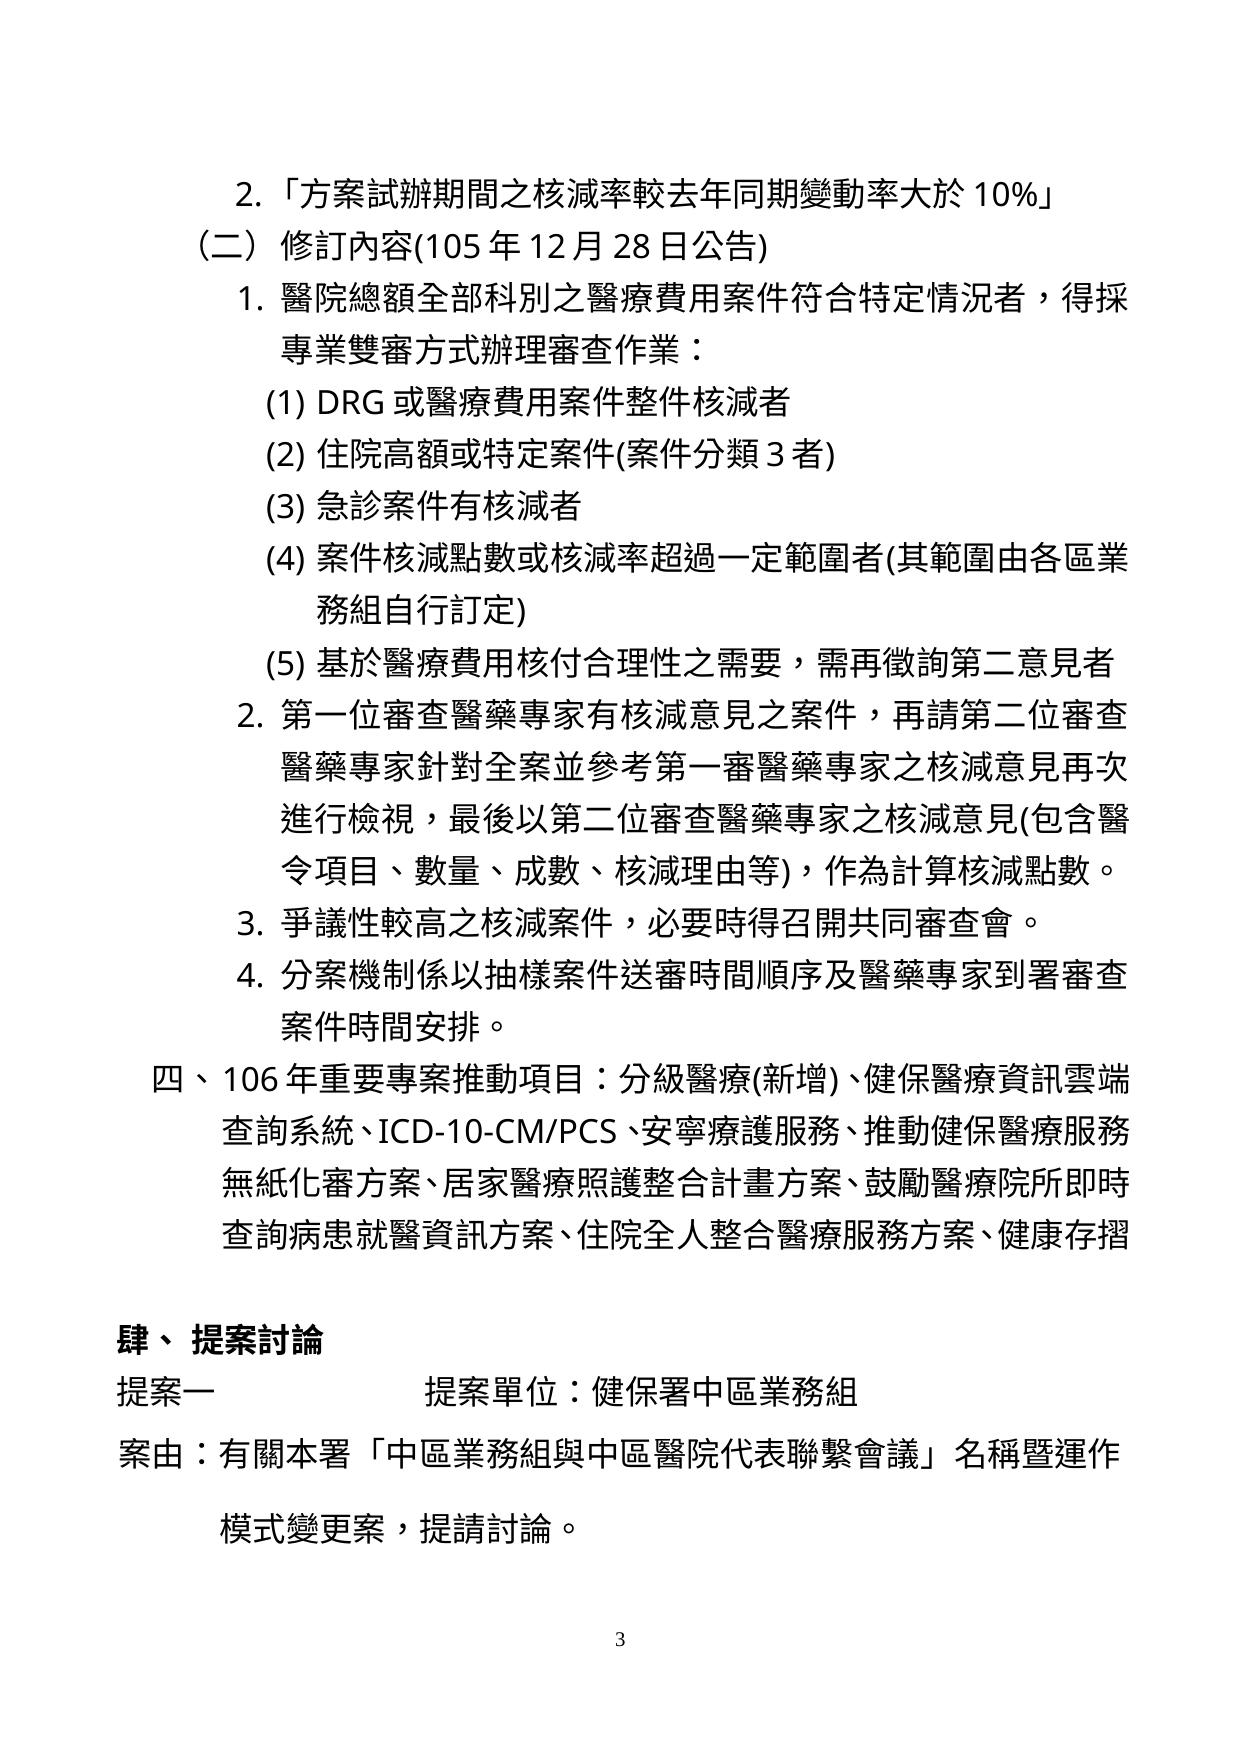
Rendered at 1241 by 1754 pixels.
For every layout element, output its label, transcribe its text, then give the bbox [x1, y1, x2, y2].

list 急診案件有核減者 [266, 477, 1130, 529]
text 提案一 提案單位：健保署中區業務組 [116, 1362, 1130, 1414]
list 106年重要專案推動項目：分級醫療(新增)、健保醫療資訊雲端查詢系統、ICD-10-CM/PCS、安寧療護服務、推動健保醫療服務無紙化審方案、居家醫療照護整合計畫方案、鼓勵醫療院所即時查詢病患就醫資訊方案、住院全人整合醫療服務方案、健康存摺 [151, 1050, 1130, 1258]
list 醫院總額全部科別之醫療費用案件符合特定情況者，得採專業雙審方式辦理審查作業： [236, 269, 1130, 373]
list 分案機制係以抽樣案件送審時間順序及醫藥專家到署審查案件時間安排。 [236, 946, 1130, 1050]
list 案件核減點數或核減率超過一定範圍者(其範圍由各區業務組自行訂定) [266, 529, 1130, 633]
list DRG或醫療費用案件整件核減者 [266, 373, 1130, 425]
list 爭議性較高之核減案件，必要時得召開共同審查會。 [236, 894, 1130, 946]
list 「方案試辦期間之核減率較去年同期變動率大於10%」 [234, 164, 1130, 217]
list 提案討論 [116, 1310, 1131, 1362]
text 案由：有關本署「中區業務組與中區醫院代表聯繫會議」名稱暨運作模式變更案，提請討論。 [118, 1414, 1122, 1564]
list 第一位審查醫藥專家有核減意見之案件，再請第二位審查醫藥專家針對全案並參考第一審醫藥專家之核減意見再次進行檢視，最後以第二位審查醫藥專家之核減意見(包含醫令項目、數量、成數、核減理由等)，作為計算核減點數。 [236, 685, 1130, 894]
list 住院高額或特定案件(案件分類3者) [266, 425, 1130, 477]
list 修訂內容(105年12月28日公告) [177, 217, 1130, 269]
list 基於醫療費用核付合理性之需要，需再徵詢第二意見者 [266, 633, 1130, 685]
